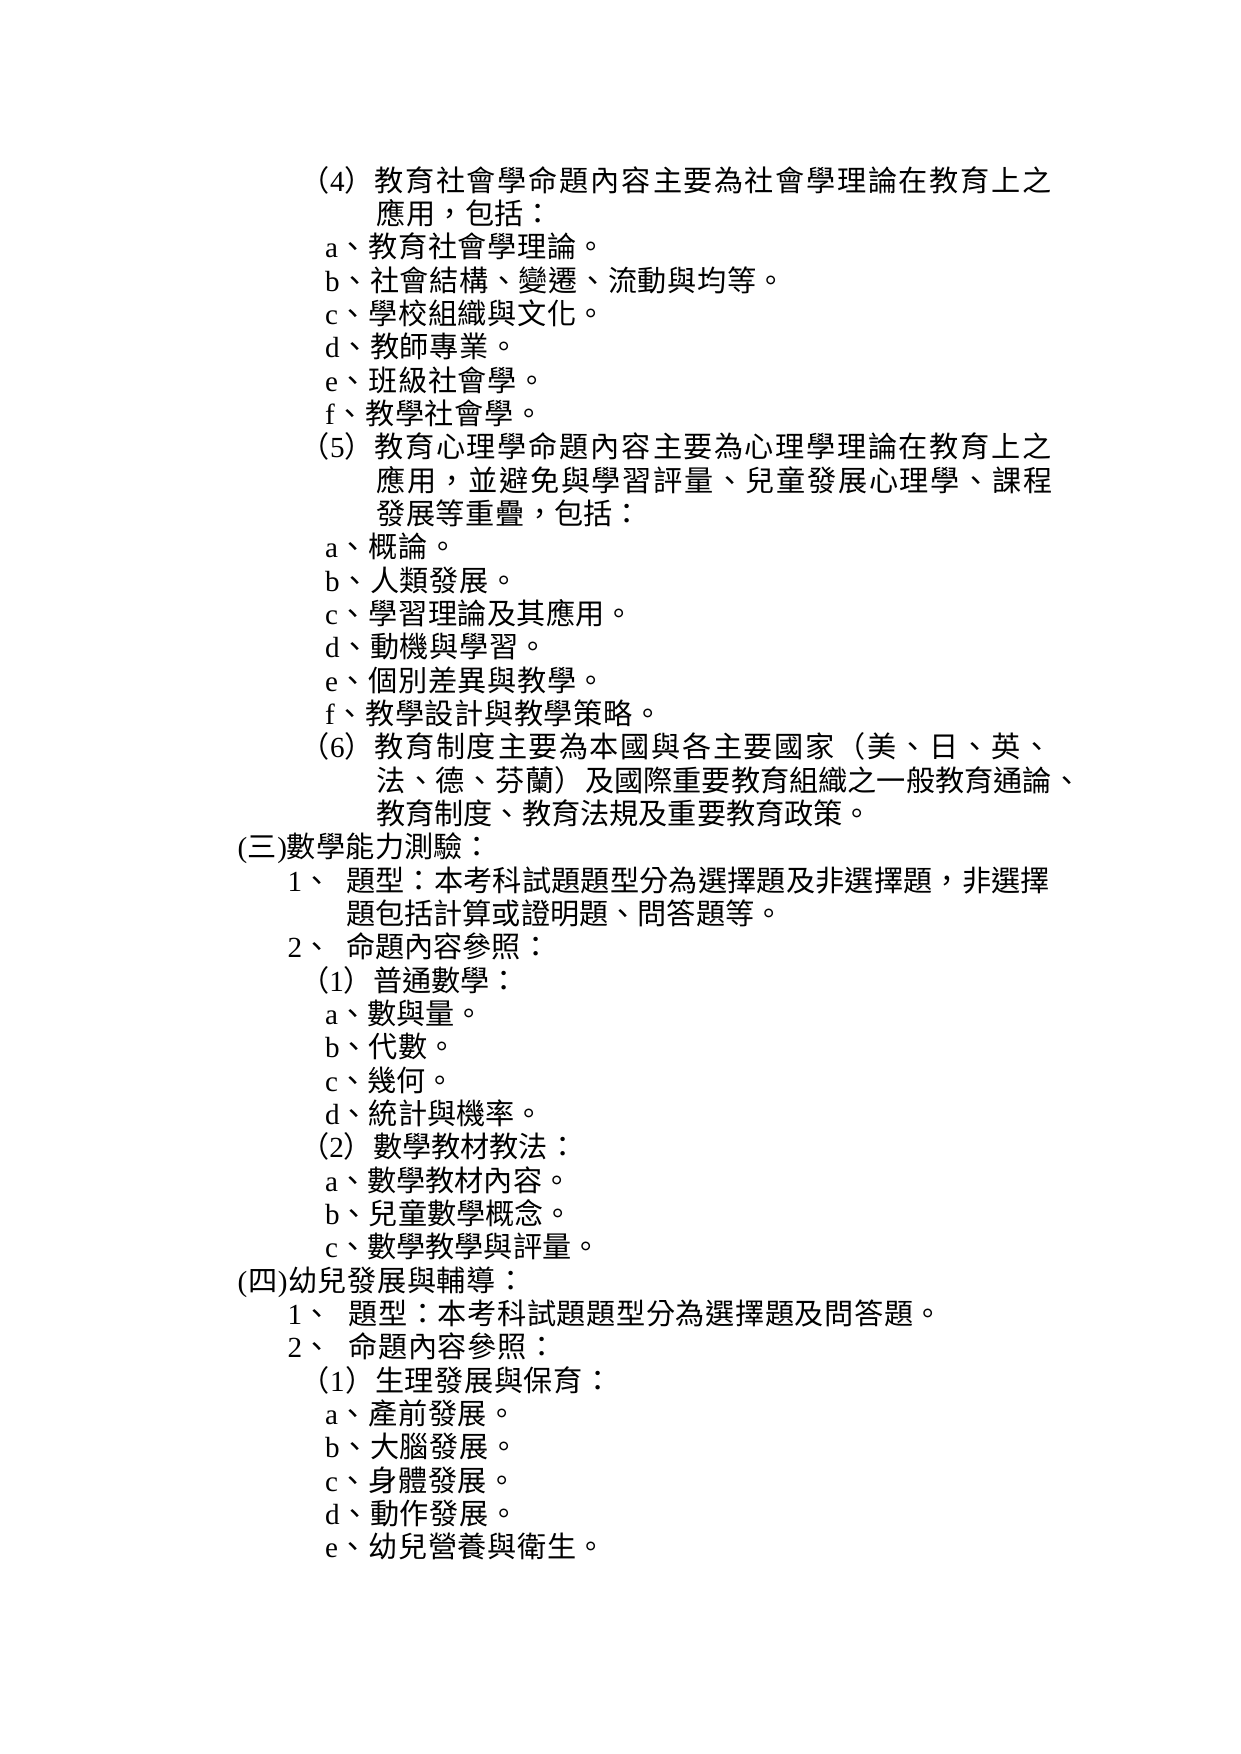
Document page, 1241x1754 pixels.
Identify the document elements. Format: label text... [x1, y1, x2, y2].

list 學校組織與文化。 [325, 298, 1053, 331]
list 幼兒營養與衛生。 [325, 1531, 1053, 1564]
list 班級社會學。 [325, 364, 1053, 398]
list 數與量。 [325, 998, 1053, 1031]
list 動機與學習。 [325, 631, 1053, 664]
list 教育社會學理論。 [325, 231, 1053, 264]
list 身體發展。 [325, 1464, 1053, 1498]
list 兒童數學概念。 [325, 1198, 1053, 1231]
list 普通數學： [300, 964, 1053, 998]
list 教育社會學命題內容主要為社會學理論在教育上之應用，包括： [300, 164, 1053, 231]
list 題型：本考科試題題型分為選擇題及問答題。 [287, 1298, 1053, 1331]
list 幾何。 [325, 1064, 1053, 1098]
list 統計與機率。 [325, 1098, 1053, 1131]
list 數學教材教法： [300, 1131, 1053, 1164]
list 個別差異與教學。 [325, 664, 1053, 698]
list 數學能力測驗： [237, 831, 1053, 864]
list 人類發展。 [325, 564, 1053, 598]
list 教學社會學。 [325, 398, 1053, 431]
list 教育心理學命題內容主要為心理學理論在教育上之應用，並避免與學習評量、兒童發展心理學、課程發展等重疊，包括： [300, 431, 1053, 531]
list 社會結構、變遷、流動與均等。 [325, 264, 1053, 298]
list 數學教材內容。 [325, 1164, 1053, 1198]
list 代數。 [325, 1031, 1053, 1064]
list 數學教學與評量。 [325, 1231, 1053, 1264]
list 學習理論及其應用。 [325, 598, 1053, 631]
list 教師專業。 [325, 331, 1053, 364]
list 題型：本考科試題題型分為選擇題及非選擇題，非選擇題包括計算或證明題、問答題等。 [287, 864, 1053, 931]
list 動作發展。 [325, 1498, 1053, 1531]
list 大腦發展。 [325, 1431, 1053, 1464]
list 幼兒發展與輔導： [237, 1264, 1053, 1298]
list 命題內容參照： [287, 1331, 1053, 1364]
list 命題內容參照： [287, 931, 1053, 964]
list 教育制度主要為本國與各主要國家（美、日、英、法、德、芬蘭）及國際重要教育組織之一般教育通論、教育制度、教育法規及重要教育政策。 [300, 731, 1053, 831]
list 教學設計與教學策略。 [325, 698, 1053, 731]
list 產前發展。 [325, 1398, 1053, 1431]
list 生理發展與保育： [300, 1364, 1053, 1398]
list 概論。 [325, 531, 1053, 564]
